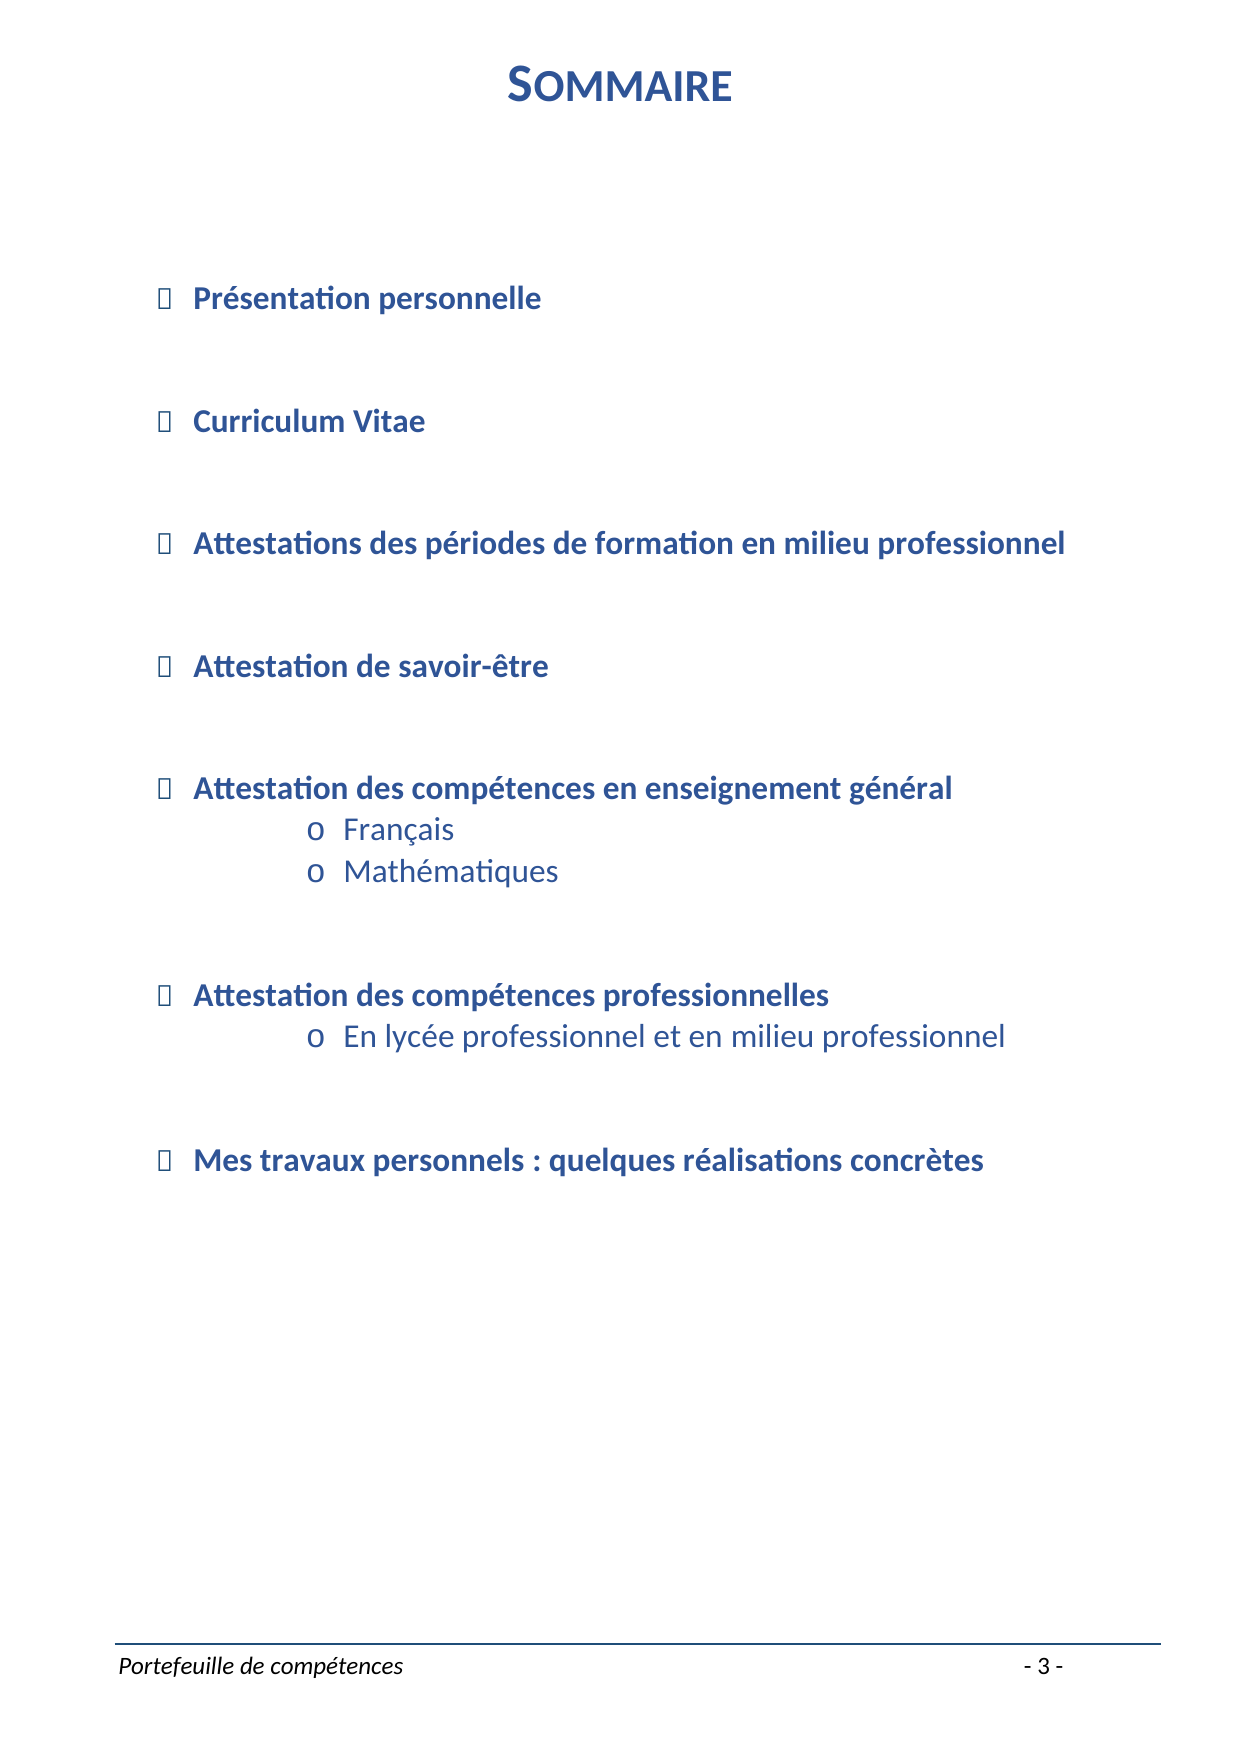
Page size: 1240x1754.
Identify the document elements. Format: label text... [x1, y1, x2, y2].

list Curriculum Vitae [156, 400, 1122, 441]
list Mathématiques [306, 850, 1122, 893]
list Attestation des compétences professionnelles [156, 974, 1122, 1015]
list Attestation de savoir-être [156, 644, 1122, 686]
list Français [306, 808, 1122, 850]
list Mes travaux personnels : quelques réalisations concrètes [156, 1139, 1122, 1180]
list Attestations des périodes de formation en milieu professionnel [156, 522, 1122, 563]
list Attestation des compétences en enseignement général [156, 767, 1122, 808]
list En lycée professionnel et en milieu professionnel [306, 1015, 1122, 1058]
text SOMMAIRE [118, 48, 1122, 114]
list Présentation personnelle [156, 277, 1122, 318]
